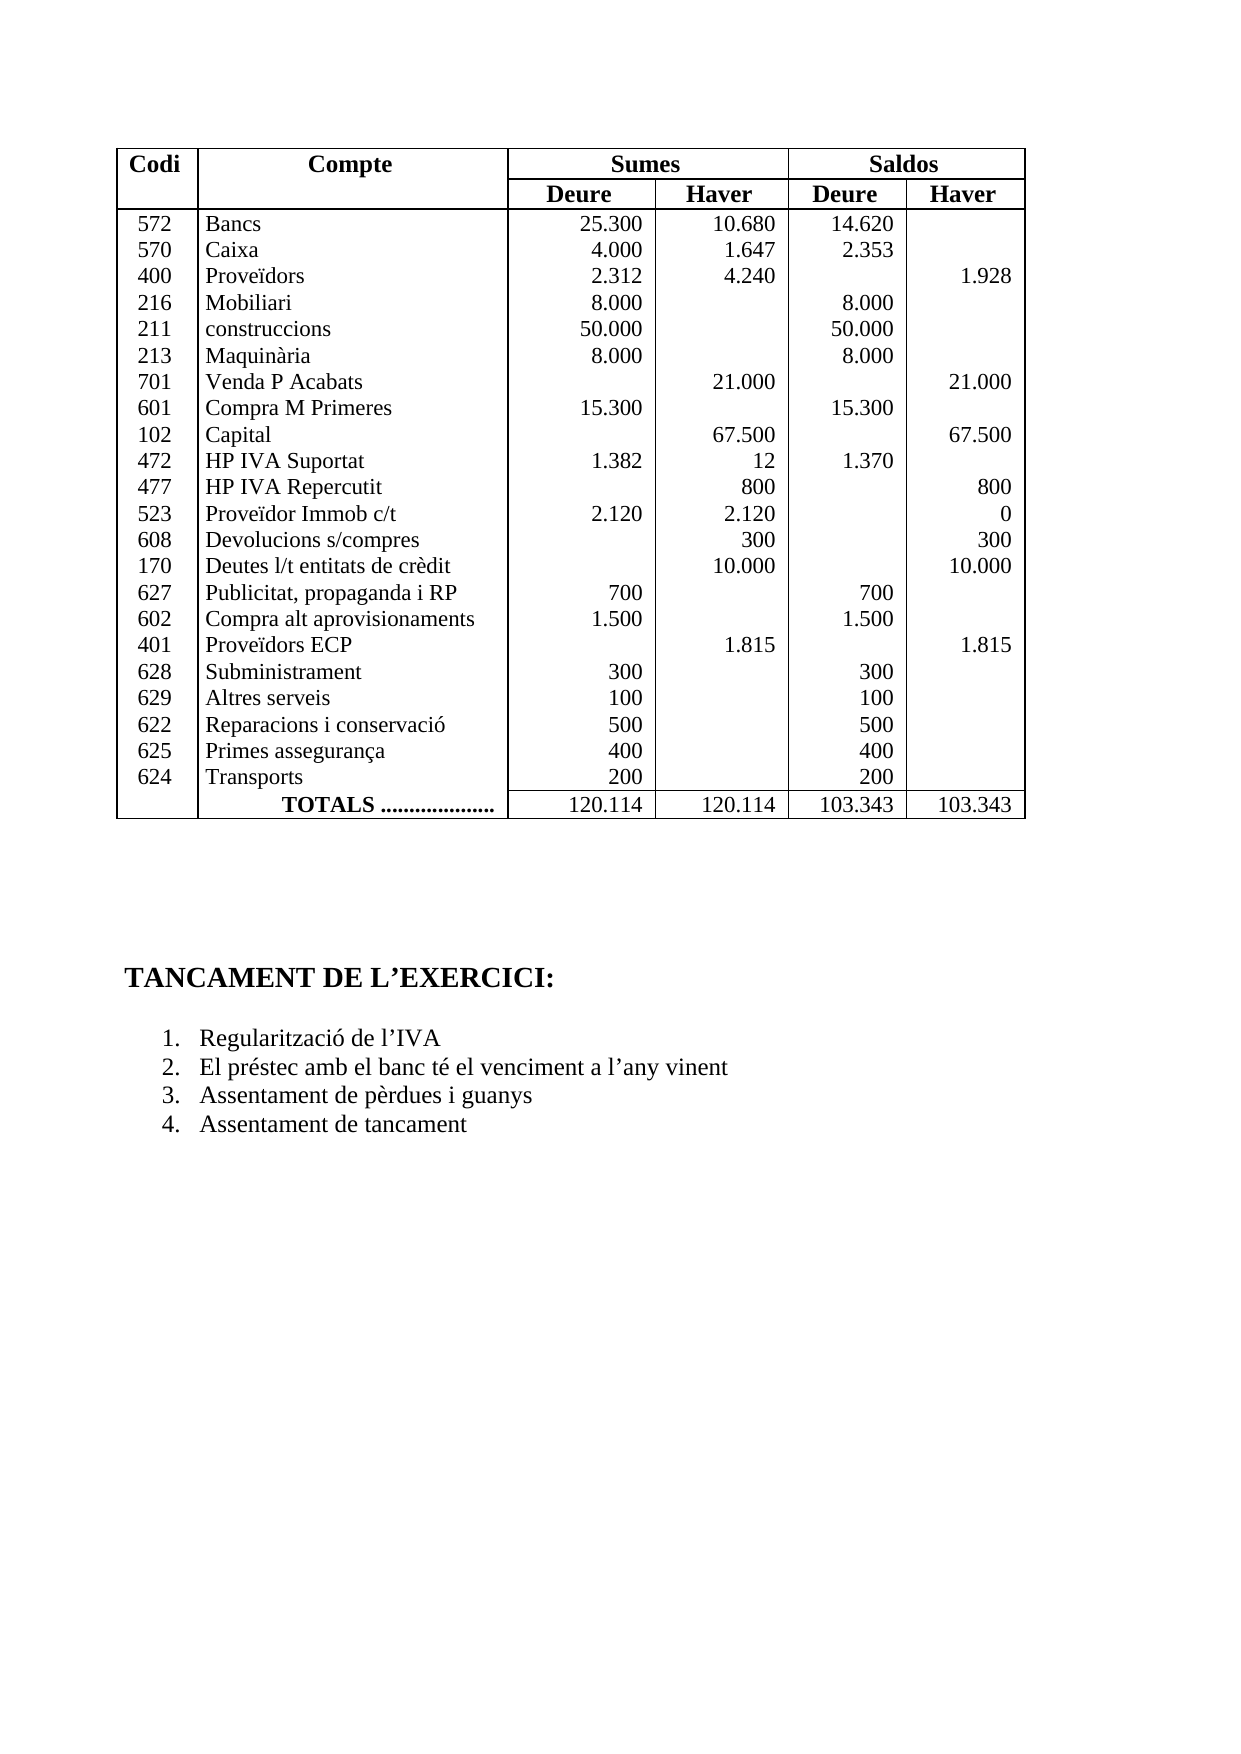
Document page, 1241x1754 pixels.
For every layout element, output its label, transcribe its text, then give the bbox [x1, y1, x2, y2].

table_cell 10.680 1.647 4.240 21.000 67.500 12 800 2.120 300 10.000 1.815 [656, 210, 788, 790]
table_cell Bancs Caixa Proveïdors Mobiliari construccions Maquinària Venda P Acabats Compra M Primeres Capital HP IVA Suportat HP IVA Repercutit Proveïdor Immob c/t Devolucions s/compres Deutes l/t entitats de crèdit Publicitat, propaganda i RP Compra alt aprovisionaments Proveïdors ECP Subministrament Altres serveis Reparacions i conservació Primes assegurança Transports [199, 210, 507, 790]
table_cell Deure [789, 180, 906, 208]
table_header Compte [199, 149, 507, 178]
list Regularització de l’IVA [162, 1023, 1113, 1052]
list El préstec amb el banc té el venciment a l’any vinent [162, 1052, 1113, 1080]
table_header Sumes [509, 149, 788, 178]
table_cell Haver [656, 180, 788, 208]
table_header Codi [118, 149, 197, 178]
table_header Saldos [789, 149, 1024, 178]
table_cell 1.928 21.000 67.500 800 0 300 10.000 1.815 [907, 210, 1024, 790]
table_cell 103.343 [789, 791, 906, 818]
table_cell 14.620 2.353 8.000 50.000 8.000 15.300 1.370 700 1.500 300 100 500 400 200 [789, 210, 906, 790]
table_cell 120.114 [656, 791, 788, 818]
list Assentament de pèrdues i guanys [162, 1080, 1113, 1109]
table_cell TOTALS .................... [199, 790, 507, 818]
table_cell [118, 178, 197, 208]
table_cell Deure [509, 180, 655, 208]
list Assentament de tancament [162, 1109, 1113, 1138]
text TANCAMENT DE L’EXERCICI: [124, 961, 1113, 994]
table_cell [1026, 178, 1240, 208]
table_header [1148, 148, 1240, 178]
table_cell Haver [907, 180, 1024, 208]
table_cell 572 570 400 216 211 213 701 601 102 472 477 523 608 170 627 602 401 628 629 622 625 624 [118, 210, 197, 790]
table_cell 120.114 [509, 791, 655, 818]
table_cell [199, 178, 507, 208]
table_cell 25.300 4.000 2.312 8.000 50.000 8.000 15.300 1.382 2.120 700 1.500 300 100 500 400 200 [509, 210, 655, 790]
table_cell 103.343 [907, 791, 1024, 818]
table_cell [1026, 790, 1240, 818]
table_cell [1026, 208, 1240, 790]
table_cell [118, 790, 197, 818]
table_header [1026, 148, 1148, 178]
